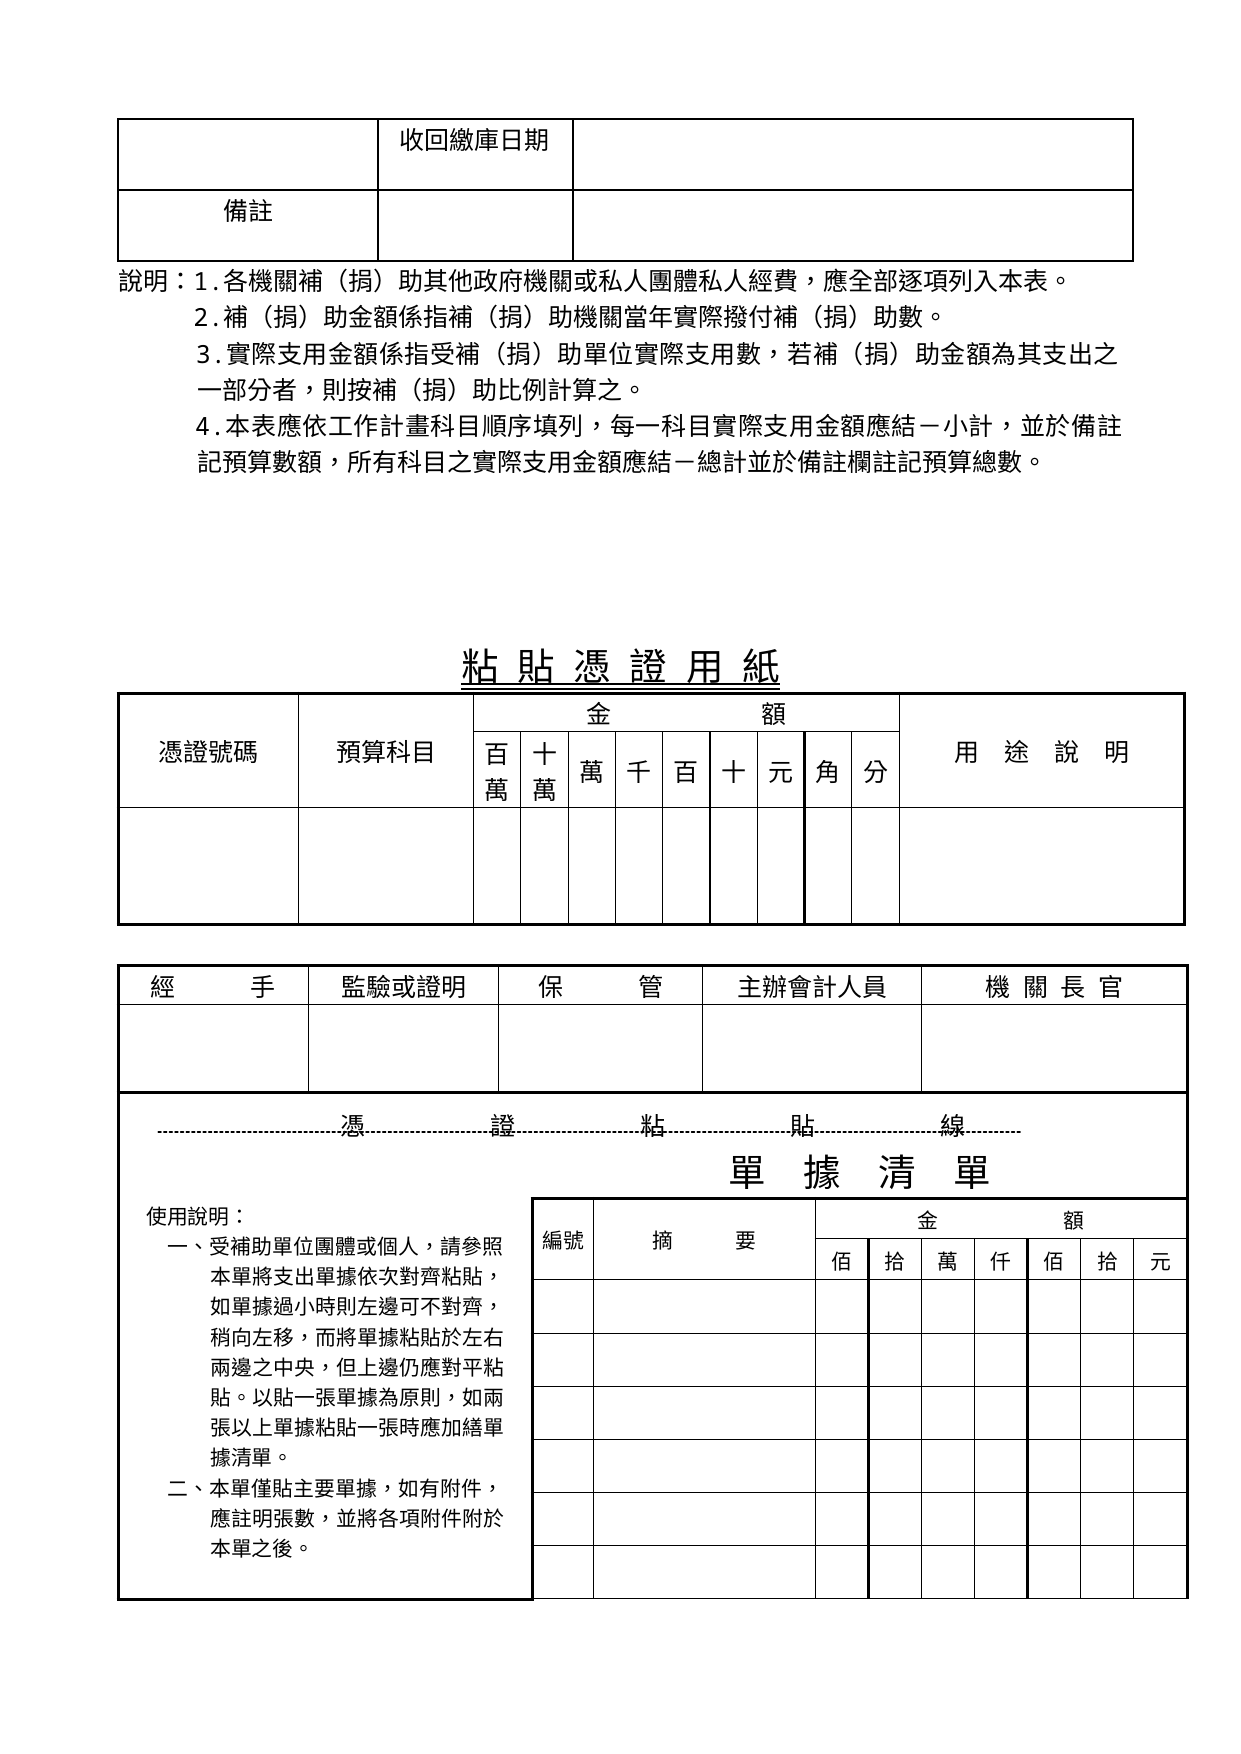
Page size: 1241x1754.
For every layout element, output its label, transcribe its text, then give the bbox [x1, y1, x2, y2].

table_cell 仟 [975, 1239, 1026, 1279]
table_header 監驗或證明 [309, 967, 498, 1003]
table_cell [616, 808, 662, 923]
table_cell 十 [711, 732, 757, 807]
table_cell [711, 808, 757, 923]
table_cell 金 額 [816, 1200, 1186, 1238]
table_cell [922, 1005, 1186, 1091]
table_cell [922, 1334, 974, 1386]
table_cell [703, 1005, 921, 1091]
table_header 憑證號碼 [120, 695, 298, 807]
table_cell [975, 1334, 1026, 1386]
table_cell [900, 808, 1183, 923]
text 4.本表應依工作計畫科目順序填列，每一科目實際支用金額應結－小計，並於備註記預算數額，所有科目之實際支用金額應結－總計並於備註欄註記預算總數。 [118, 407, 1122, 479]
table_header 用 途 說 明 [900, 695, 1183, 807]
table_cell [870, 1387, 921, 1439]
table_cell [534, 1387, 593, 1439]
table_cell 備註 [119, 191, 377, 259]
table_cell 萬 [922, 1239, 974, 1279]
table_cell [922, 1280, 974, 1332]
text 說明：1.各機關補（捐）助其他政府機關或私人團體私人經費，應全部逐項列入本表。 [118, 262, 1122, 298]
table_cell [534, 1493, 593, 1545]
table_cell [816, 1280, 867, 1332]
table_cell [870, 1440, 921, 1492]
table_cell [975, 1440, 1026, 1492]
table_cell [1134, 1493, 1186, 1545]
table_cell [816, 1334, 867, 1386]
table_cell [594, 1280, 815, 1332]
table_cell [534, 1280, 593, 1332]
table_cell [569, 808, 615, 923]
table_cell [594, 1334, 815, 1386]
table_cell 角 [806, 732, 851, 807]
table_cell [975, 1387, 1026, 1439]
table_header 經 手 [120, 967, 308, 1003]
table_cell [120, 1143, 532, 1197]
table_cell [119, 120, 377, 189]
table_cell [1081, 1440, 1133, 1492]
table_cell [870, 1493, 921, 1545]
table_cell 摘 要 [594, 1200, 815, 1279]
table_cell [594, 1440, 815, 1492]
table_cell [1134, 1334, 1186, 1386]
text 粘 貼 憑 證 用 紙 [118, 637, 1122, 692]
table_cell [1029, 1334, 1080, 1386]
table_cell [574, 191, 1132, 259]
table_cell 憑 證 粘 貼 線 [120, 1094, 1186, 1143]
table_cell 編號 [534, 1200, 593, 1279]
table_cell [120, 1005, 308, 1091]
table_cell [975, 1546, 1026, 1598]
table_cell 元 [758, 732, 803, 807]
table_cell 十萬 [521, 732, 568, 807]
table_header 機 關 長 官 [922, 967, 1186, 1003]
table_cell [758, 808, 803, 923]
table_header 預算科目 [299, 695, 473, 807]
table_cell [922, 1546, 974, 1598]
table_cell [1134, 1440, 1186, 1492]
table_cell [1134, 1387, 1186, 1439]
table_cell [309, 1005, 498, 1091]
table_cell [574, 120, 1132, 189]
table_cell [1081, 1493, 1133, 1545]
table_cell [594, 1546, 815, 1598]
table_cell [1081, 1546, 1133, 1598]
table_cell [1134, 1280, 1186, 1332]
table_cell [521, 808, 568, 923]
table_cell [975, 1280, 1026, 1332]
table_header 保 管 [499, 967, 702, 1003]
table_cell [499, 1005, 702, 1091]
table_cell 佰 [816, 1239, 867, 1279]
table_cell 使用說明： 一、受補助單位團體或個人，請參照本單將支出單據依次對齊粘貼，如單據過小時則左邊可不對齊，稍向左移，而將單據粘貼於左右兩邊之中央，但上邊仍應對平粘貼。以貼一張單據為原則，如兩張以上單據粘貼一張時應加繕單據清單。 二、本單僅貼主要單據，如有附件，應註明張數，並將各項附件附於本單之後。 [120, 1197, 531, 1598]
table_cell [816, 1387, 867, 1439]
table_cell [852, 808, 899, 923]
table_cell [1029, 1546, 1080, 1598]
table_cell [594, 1493, 815, 1545]
table_cell [816, 1440, 867, 1492]
table_cell [663, 808, 709, 923]
table_cell [534, 1334, 593, 1386]
text 3.實際支用金額係指受補（捐）助單位實際支用數，若補（捐）助金額為其支出之一部分者，則按補（捐）助比例計算之。 [118, 334, 1122, 407]
table_cell 單 據 清 單 [532, 1143, 1186, 1197]
table_cell [870, 1280, 921, 1332]
table_cell [379, 191, 572, 259]
table_cell 百 [663, 732, 709, 807]
table_cell [1029, 1387, 1080, 1439]
table_cell [120, 808, 298, 923]
table_cell [594, 1387, 815, 1439]
table_cell [534, 1546, 593, 1598]
table_cell 分 [852, 732, 899, 807]
table_cell 收回繳庫日期 [379, 120, 572, 189]
table_cell 元 [1134, 1239, 1186, 1279]
table_cell 百萬 [474, 732, 520, 807]
table_cell [806, 808, 851, 923]
table_cell [299, 808, 473, 923]
table_cell [534, 1440, 593, 1492]
table_cell [474, 808, 520, 923]
table_cell [975, 1493, 1026, 1545]
table_cell [816, 1493, 867, 1545]
table_cell [1029, 1493, 1080, 1545]
table_cell [922, 1440, 974, 1492]
table_cell 拾 [870, 1239, 921, 1279]
text 2.補（捐）助金額係指補（捐）助機關當年實際撥付補（捐）助數。 [118, 298, 1122, 334]
table_cell [1081, 1280, 1133, 1332]
table_header 主辦會計人員 [703, 967, 921, 1003]
table_cell [922, 1493, 974, 1545]
table_cell [816, 1546, 867, 1598]
table_cell [922, 1387, 974, 1439]
table_cell [1134, 1546, 1186, 1598]
table_cell 佰 [1029, 1239, 1080, 1279]
table_cell [870, 1546, 921, 1598]
table_cell 千 [616, 732, 662, 807]
table_cell [1029, 1440, 1080, 1492]
table_cell [1029, 1280, 1080, 1332]
table_header 金 額 [474, 695, 899, 731]
table_cell 拾 [1081, 1239, 1133, 1279]
table_cell 萬 [569, 732, 615, 807]
table_cell [1081, 1387, 1133, 1439]
table_cell [870, 1334, 921, 1386]
table_cell [1081, 1334, 1133, 1386]
